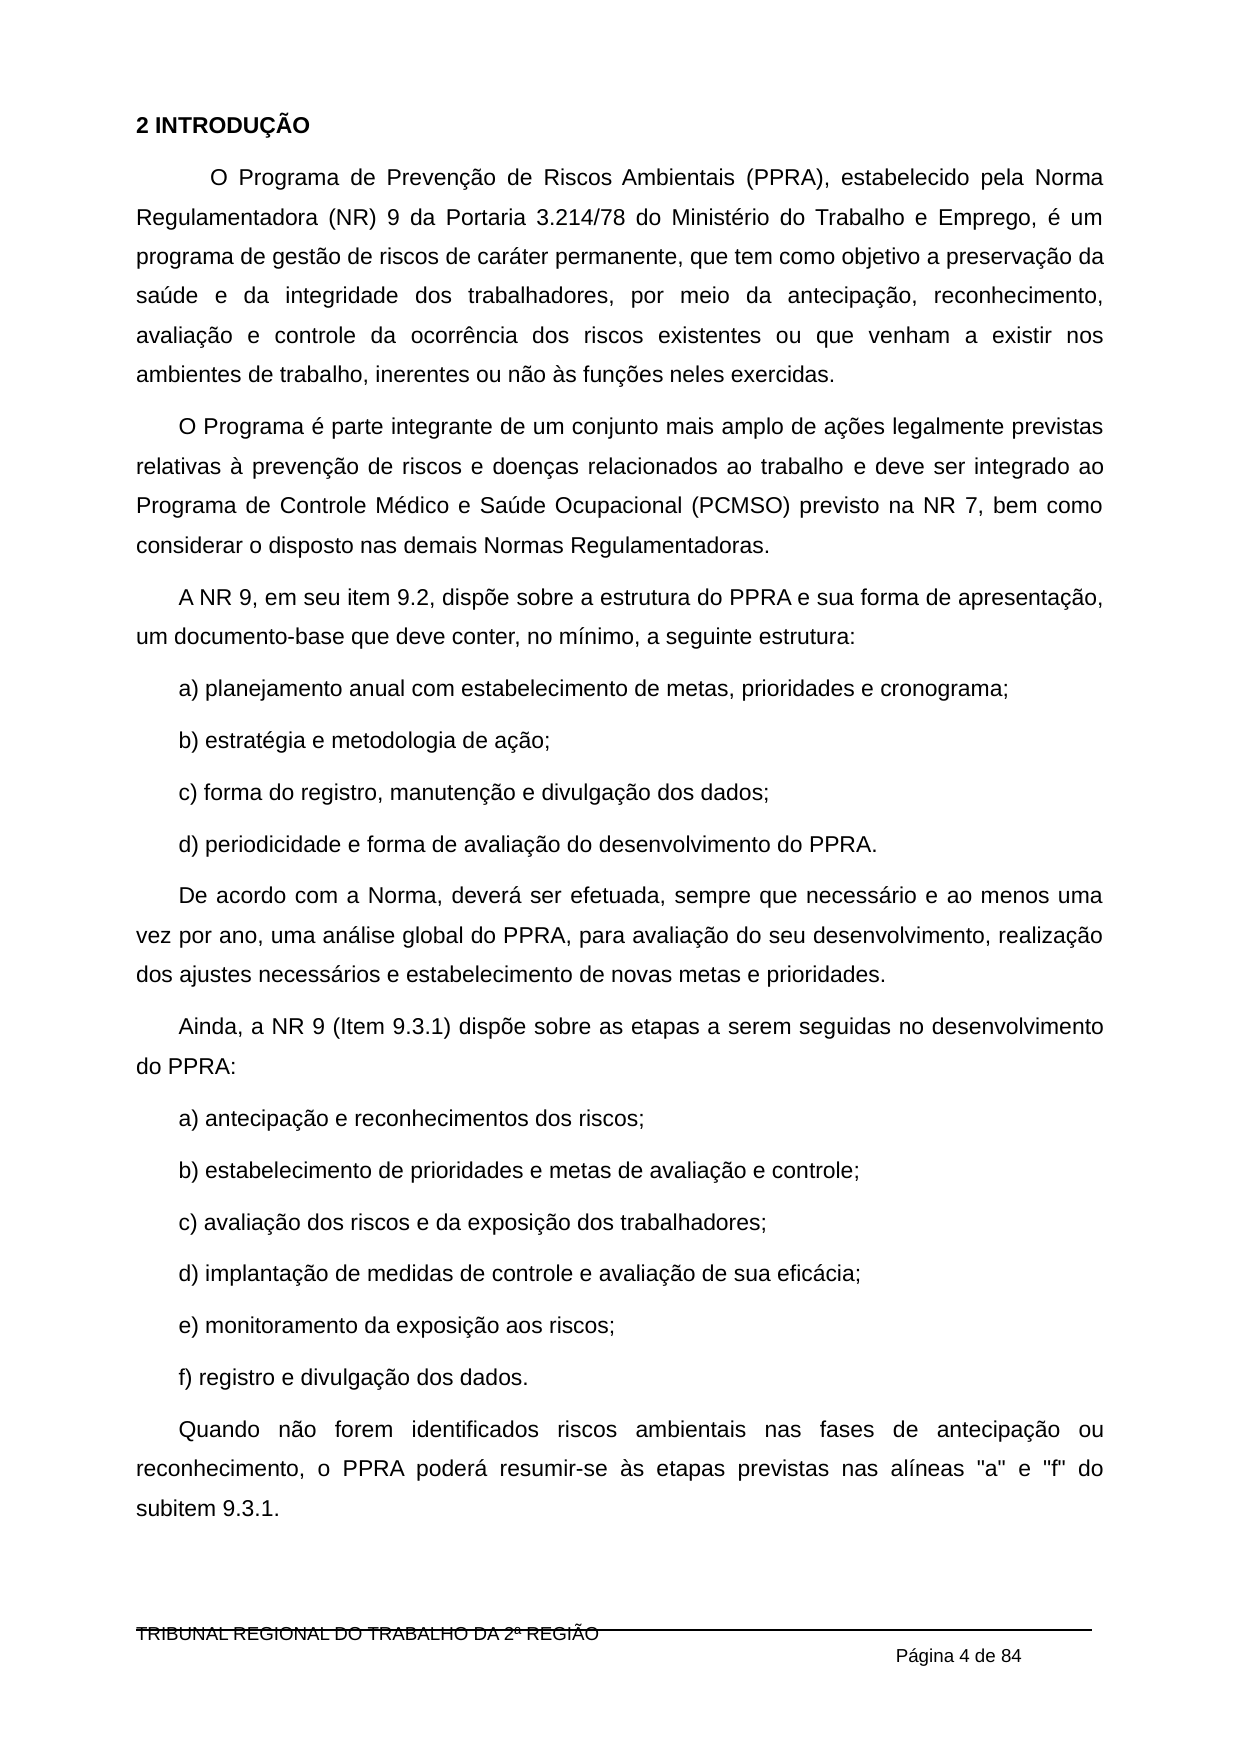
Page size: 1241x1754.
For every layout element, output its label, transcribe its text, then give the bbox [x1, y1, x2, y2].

text b) estratégia e metodologia de ação; [136, 727, 1104, 753]
text d) periodicidade e forma de avaliação do desenvolvimento do PPRA. [136, 831, 1104, 857]
text f) registro e divulgação dos dados. [136, 1364, 1104, 1390]
text Ainda, a NR 9 (Item 9.3.1) dispõe sobre as etapas a serem seguidas no desenvolvimento do PPRA: [136, 1013, 1104, 1079]
text e) monitoramento da exposição aos riscos; [136, 1312, 1104, 1338]
text O Programa de Prevenção de Riscos Ambientais (PPRA), estabelecido pela Norma Regulamentadora (NR) 9 da Portaria 3.214/78 do Ministério do Trabalho e Emprego, é um programa de gestão de riscos de caráter permanente, que tem como objetivo a preservação da saúde e da integridade dos trabalhadores, por meio da antecipação, reconhecimento, avaliação e controle da ocorrência dos riscos existentes ou que venham a existir nos ambientes de trabalho, inerentes ou não às funções neles exercidas. [136, 164, 1104, 388]
text d) implantação de medidas de controle e avaliação de sua eficácia; [136, 1260, 1104, 1287]
text a) antecipação e reconhecimentos dos riscos; [136, 1105, 1104, 1131]
text b) estabelecimento de prioridades e metas de avaliação e controle; [136, 1157, 1104, 1183]
text De acordo com a Norma, deverá ser efetuada, sempre que necessário e ao menos uma vez por ano, uma análise global do PPRA, para avaliação do seu desenvolvimento, realização dos ajustes necessários e estabelecimento de novas metas e prioridades. [136, 882, 1104, 988]
text A NR 9, em seu item 9.2, dispõe sobre a estrutura do PPRA e sua forma de apresentação, um documento-base que deve conter, no mínimo, a seguinte estrutura: [136, 584, 1104, 649]
text c) avaliação dos riscos e da exposição dos trabalhadores; [136, 1208, 1104, 1235]
text O Programa é parte integrante de um conjunto mais amplo de ações legalmente previstas relativas à prevenção de riscos e doenças relacionados ao trabalho e deve ser integrado ao Programa de Controle Médico e Saúde Ocupacional (PCMSO) previsto na NR 7, bem como considerar o disposto nas demais Normas Regulamentadoras. [136, 413, 1104, 558]
text c) forma do registro, manutenção e divulgação dos dados; [136, 779, 1104, 805]
text a) planejamento anual com estabelecimento de metas, prioridades e cronograma; [136, 675, 1104, 701]
text Quando não forem identificados riscos ambientais nas fases de antecipação ou reconhecimento, o PPRA poderá resumir-se às etapas previstas nas alíneas "a" e "f" do subitem 9.3.1. [136, 1416, 1104, 1521]
text 2 INTRODUÇÃO [136, 112, 1104, 138]
